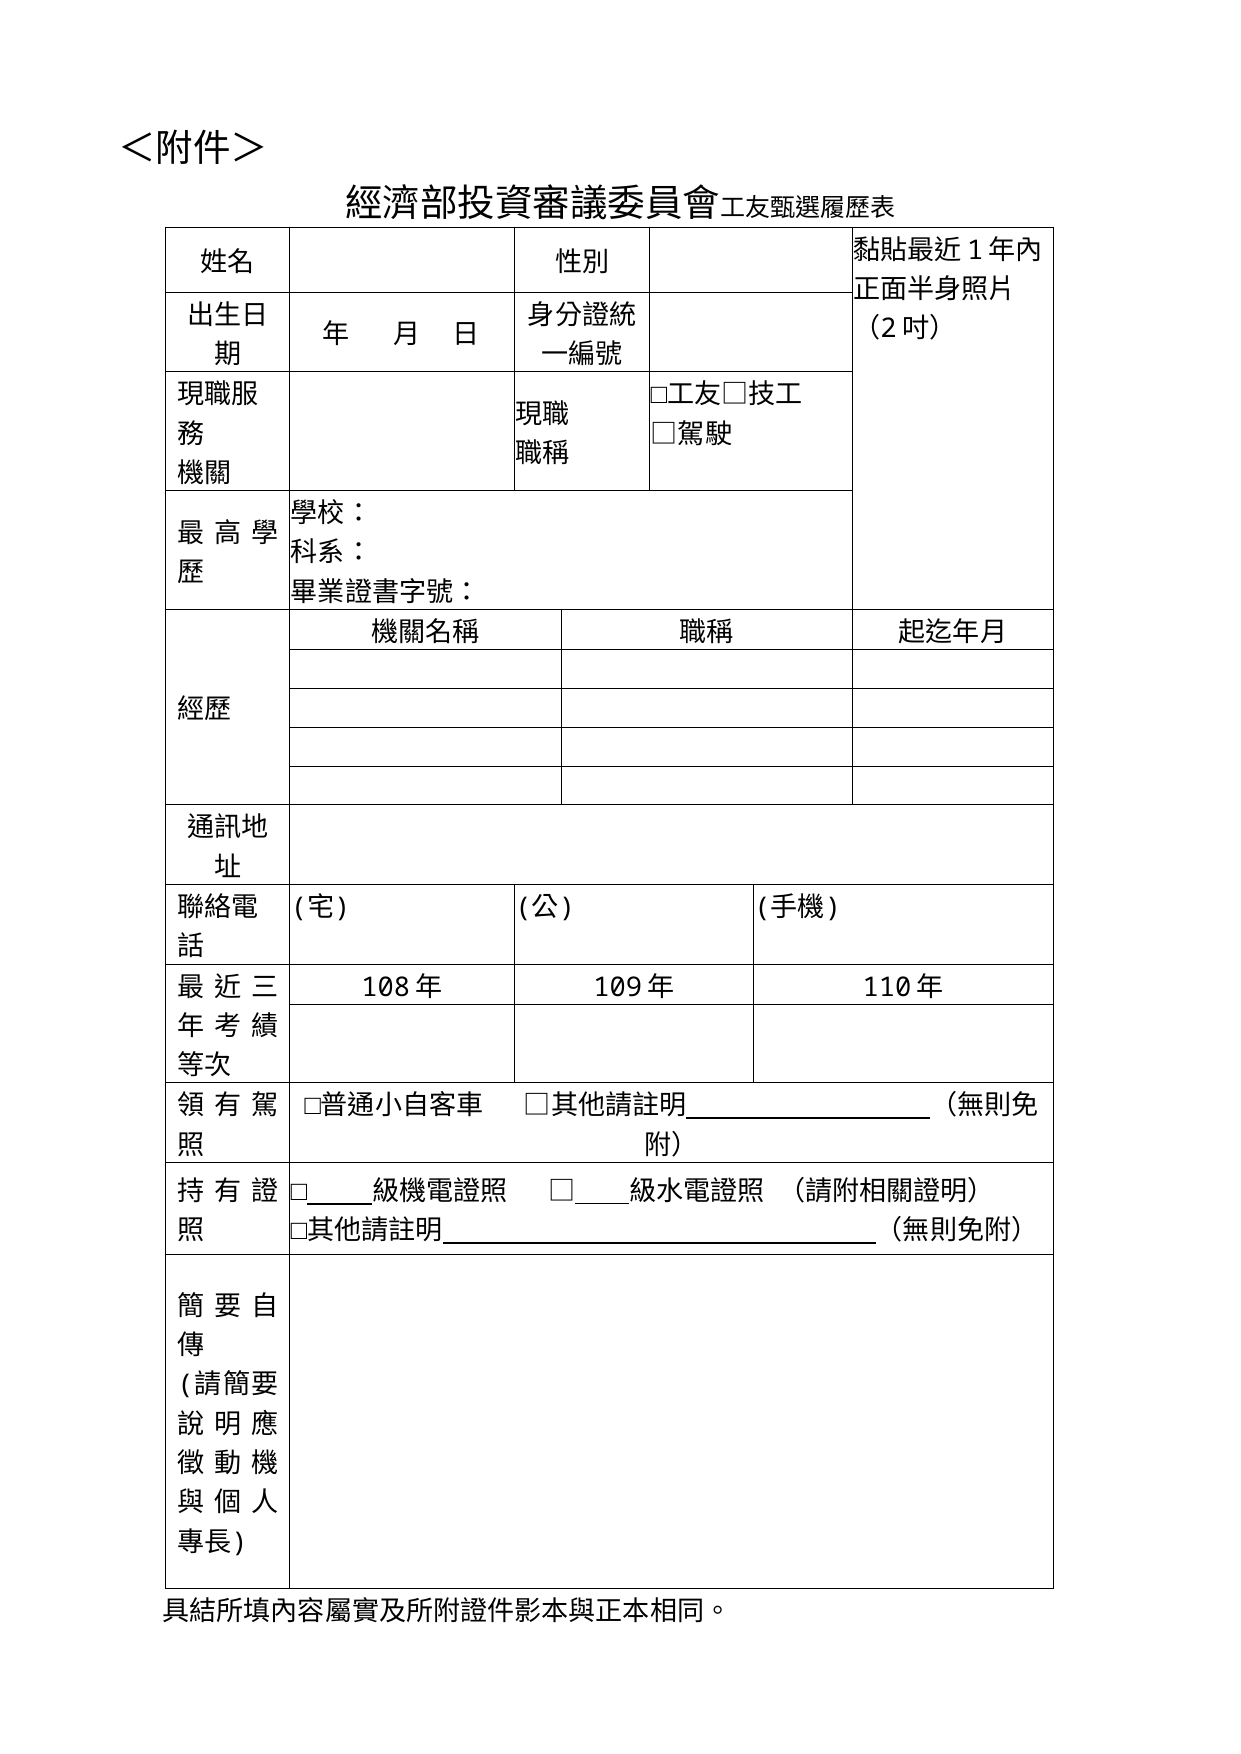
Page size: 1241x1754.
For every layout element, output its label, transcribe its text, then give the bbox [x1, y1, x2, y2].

text 經濟部投資審議委員會工友甄選履歷表 [118, 172, 1122, 227]
table_cell [290, 805, 1053, 884]
table_cell [290, 372, 514, 490]
table_cell (宅) [290, 885, 514, 963]
table_cell [853, 728, 1053, 766]
table_cell 領有駕照 [166, 1083, 289, 1162]
table_cell (公) [515, 885, 753, 963]
table_cell 最近三年考績等次 [166, 965, 289, 1082]
table_cell [650, 293, 852, 371]
table_cell □普通小自客車 □其他請註明 （無則免附） [290, 1083, 1053, 1162]
table_cell 現職 職稱 [515, 372, 649, 490]
table_cell [754, 1005, 1053, 1082]
table_cell 職稱 [562, 610, 852, 649]
table_header 性別 [515, 228, 649, 292]
table_header 黏貼最近1年內正面半身照片（2吋） [853, 228, 1053, 609]
table_cell 通訊地址 [166, 805, 289, 884]
table_cell [562, 728, 852, 766]
table_header [290, 228, 514, 292]
table_cell [290, 767, 561, 804]
table_cell 最高學歷 [166, 491, 289, 609]
table_cell [853, 650, 1053, 688]
table_cell [853, 689, 1053, 727]
table_cell 學校： 科系： 畢業證書字號： [290, 491, 852, 609]
table_cell [290, 1005, 514, 1082]
table_cell 機關名稱 [290, 610, 561, 649]
table_cell 108年 [290, 965, 514, 1004]
table_cell 年 月 日 [290, 293, 514, 371]
table_cell 出生日期 [166, 293, 289, 371]
table_cell [290, 650, 561, 688]
text ＜附件＞ [118, 118, 1122, 172]
table_cell □ 級機電證照 □ 級水電證照 （請附相關證明） □其他請註明 （無則免附） [290, 1163, 1053, 1254]
table_cell 109年 [515, 965, 753, 1004]
table_cell [562, 650, 852, 688]
table_cell (手機) [754, 885, 1053, 963]
table_cell 現職服務 機關 [166, 372, 289, 490]
table_cell [290, 1255, 1053, 1588]
table_cell [853, 767, 1053, 804]
text 具結所填內容屬實及所附證件影本與正本相同。 [118, 1589, 1122, 1629]
table_cell 起迄年月 [853, 610, 1053, 649]
table_cell [515, 1005, 753, 1082]
table_cell [290, 689, 561, 727]
table_cell [290, 728, 561, 766]
table_cell 持有證照 [166, 1163, 289, 1254]
table_cell 簡要自傳 (請簡要說明應徵動機與個人專長) [166, 1255, 289, 1588]
table_cell □工友□技工 □駕駛 [650, 372, 852, 490]
table_header [650, 228, 852, 292]
table_cell 身分證統一編號 [515, 293, 649, 371]
table_cell 聯絡電話 [166, 885, 289, 963]
table_header 姓名 [166, 228, 289, 292]
table_cell 經歷 [166, 610, 289, 804]
table_cell [562, 767, 852, 804]
table_cell 110年 [754, 965, 1053, 1004]
table_cell [562, 689, 852, 727]
